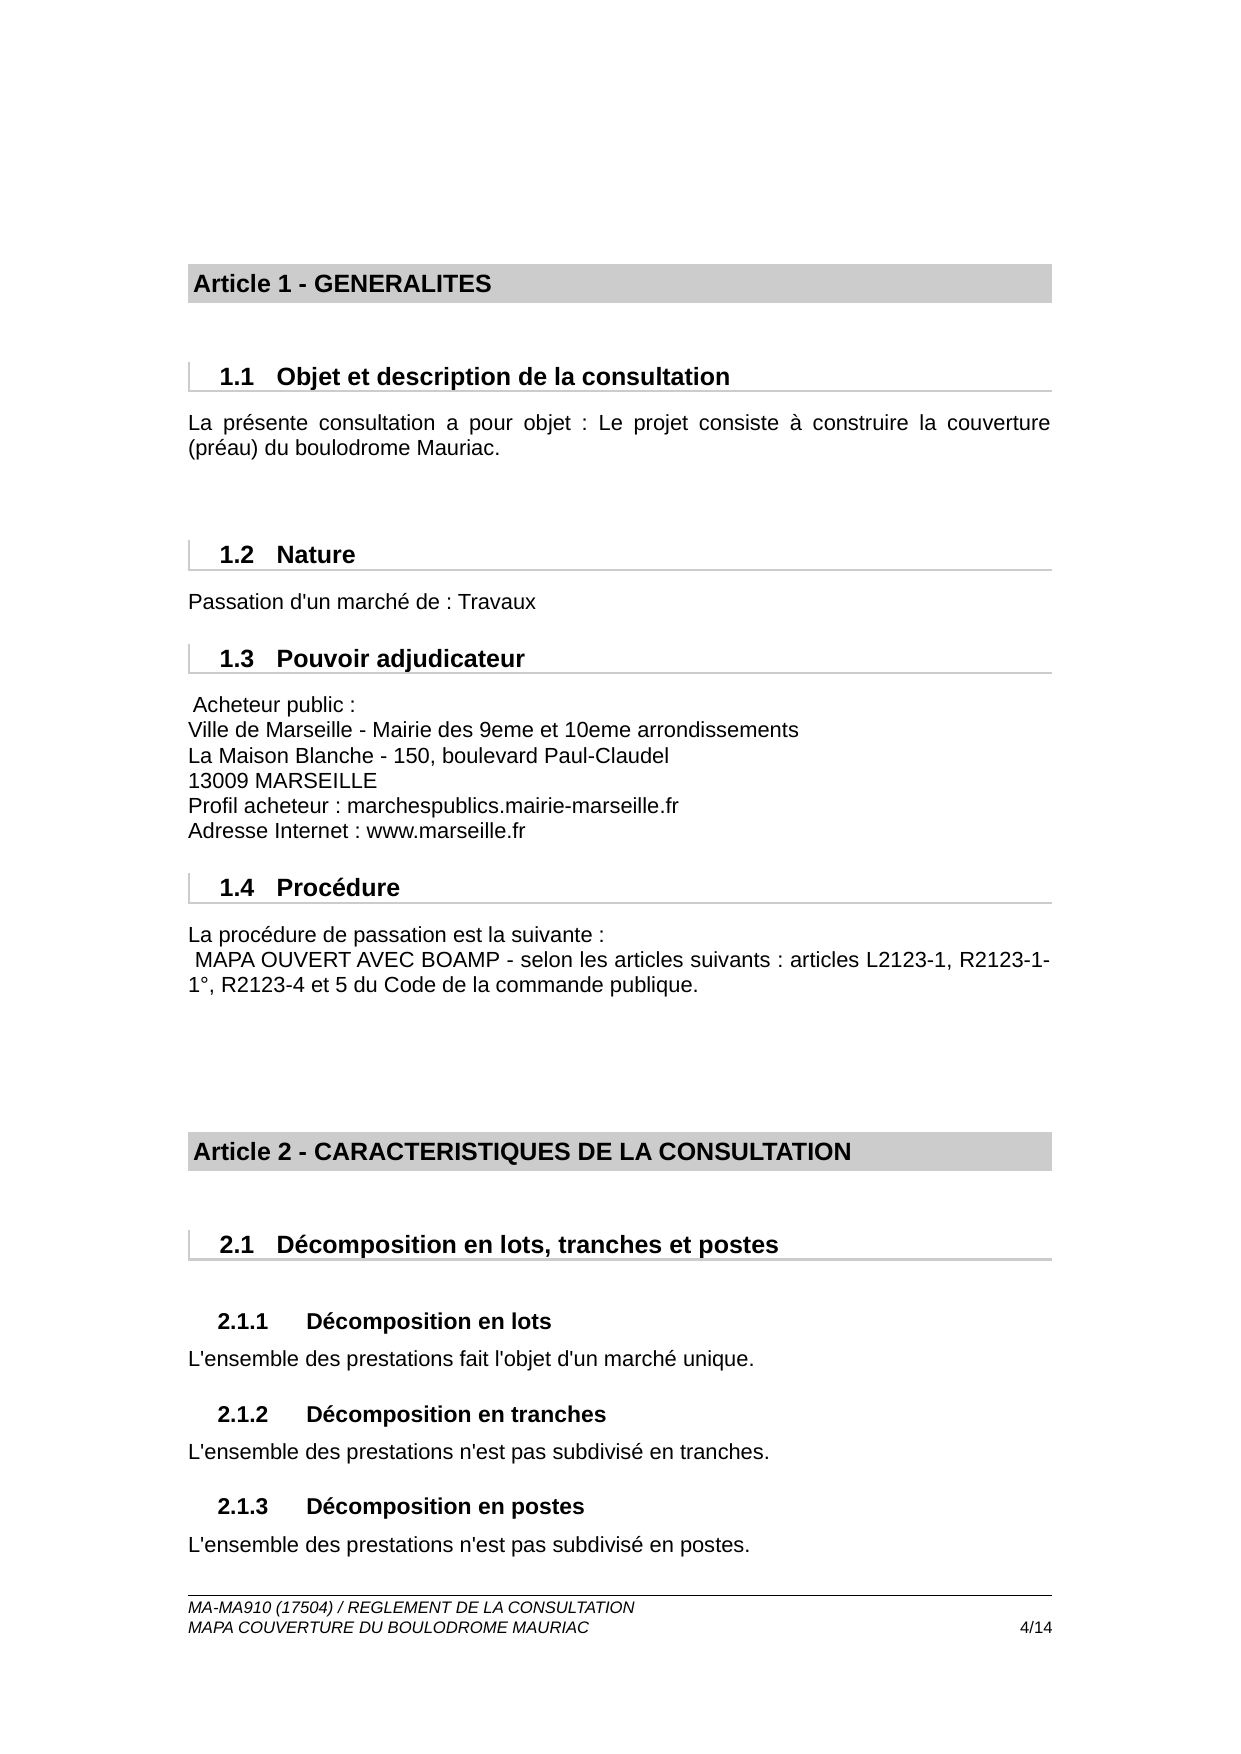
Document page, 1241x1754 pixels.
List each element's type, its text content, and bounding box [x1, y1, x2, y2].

subtitle Décomposition en tranches [188, 1401, 1052, 1427]
subtitle Décomposition en lots, tranches et postes [190, 1230, 1052, 1258]
text La procédure de passation est la suivante : [188, 921, 1052, 947]
text 13009 MARSEILLE [188, 768, 1052, 793]
text Passation d'un marché de : Travaux [188, 589, 1052, 614]
text La présente consultation a pour objet : Le projet consiste à construire la couverture (préau) du boulodrome Mauriac. [188, 410, 1052, 461]
subtitle Décomposition en postes [188, 1493, 1052, 1520]
subtitle CARACTERISTIQUES DE LA CONSULTATION [190, 1134, 1050, 1169]
subtitle Décomposition en lots [188, 1308, 1052, 1334]
text L'ensemble des prestations n'est pas subdivisé en postes. [188, 1531, 1052, 1557]
text Ville de Marseille - Mairie des 9eme et 10eme arrondissements [188, 717, 1052, 743]
text Adresse Internet : www.marseille.fr [188, 818, 1052, 843]
text Acheteur public : [188, 692, 1052, 717]
subtitle Objet et description de la consultation [190, 362, 1052, 390]
subtitle Procédure [190, 873, 1052, 902]
text L'ensemble des prestations n'est pas subdivisé en tranches. [188, 1439, 1052, 1464]
text L'ensemble des prestations fait l'objet d'un marché unique. [188, 1346, 1052, 1371]
subtitle GENERALITES [190, 266, 1050, 300]
text MAPA OUVERT AVEC BOAMP - selon les articles suivants : articles L2123-1, R2123-1-1°, R2123-4 et 5 du Code de la commande publique. [188, 947, 1052, 997]
subtitle Pouvoir adjudicateur [190, 644, 1052, 672]
text La Maison Blanche - 150, boulevard Paul-Claudel [188, 743, 1052, 768]
text Profil acheteur : marchespublics.mairie-marseille.fr [188, 793, 1052, 818]
subtitle Nature [190, 540, 1052, 569]
